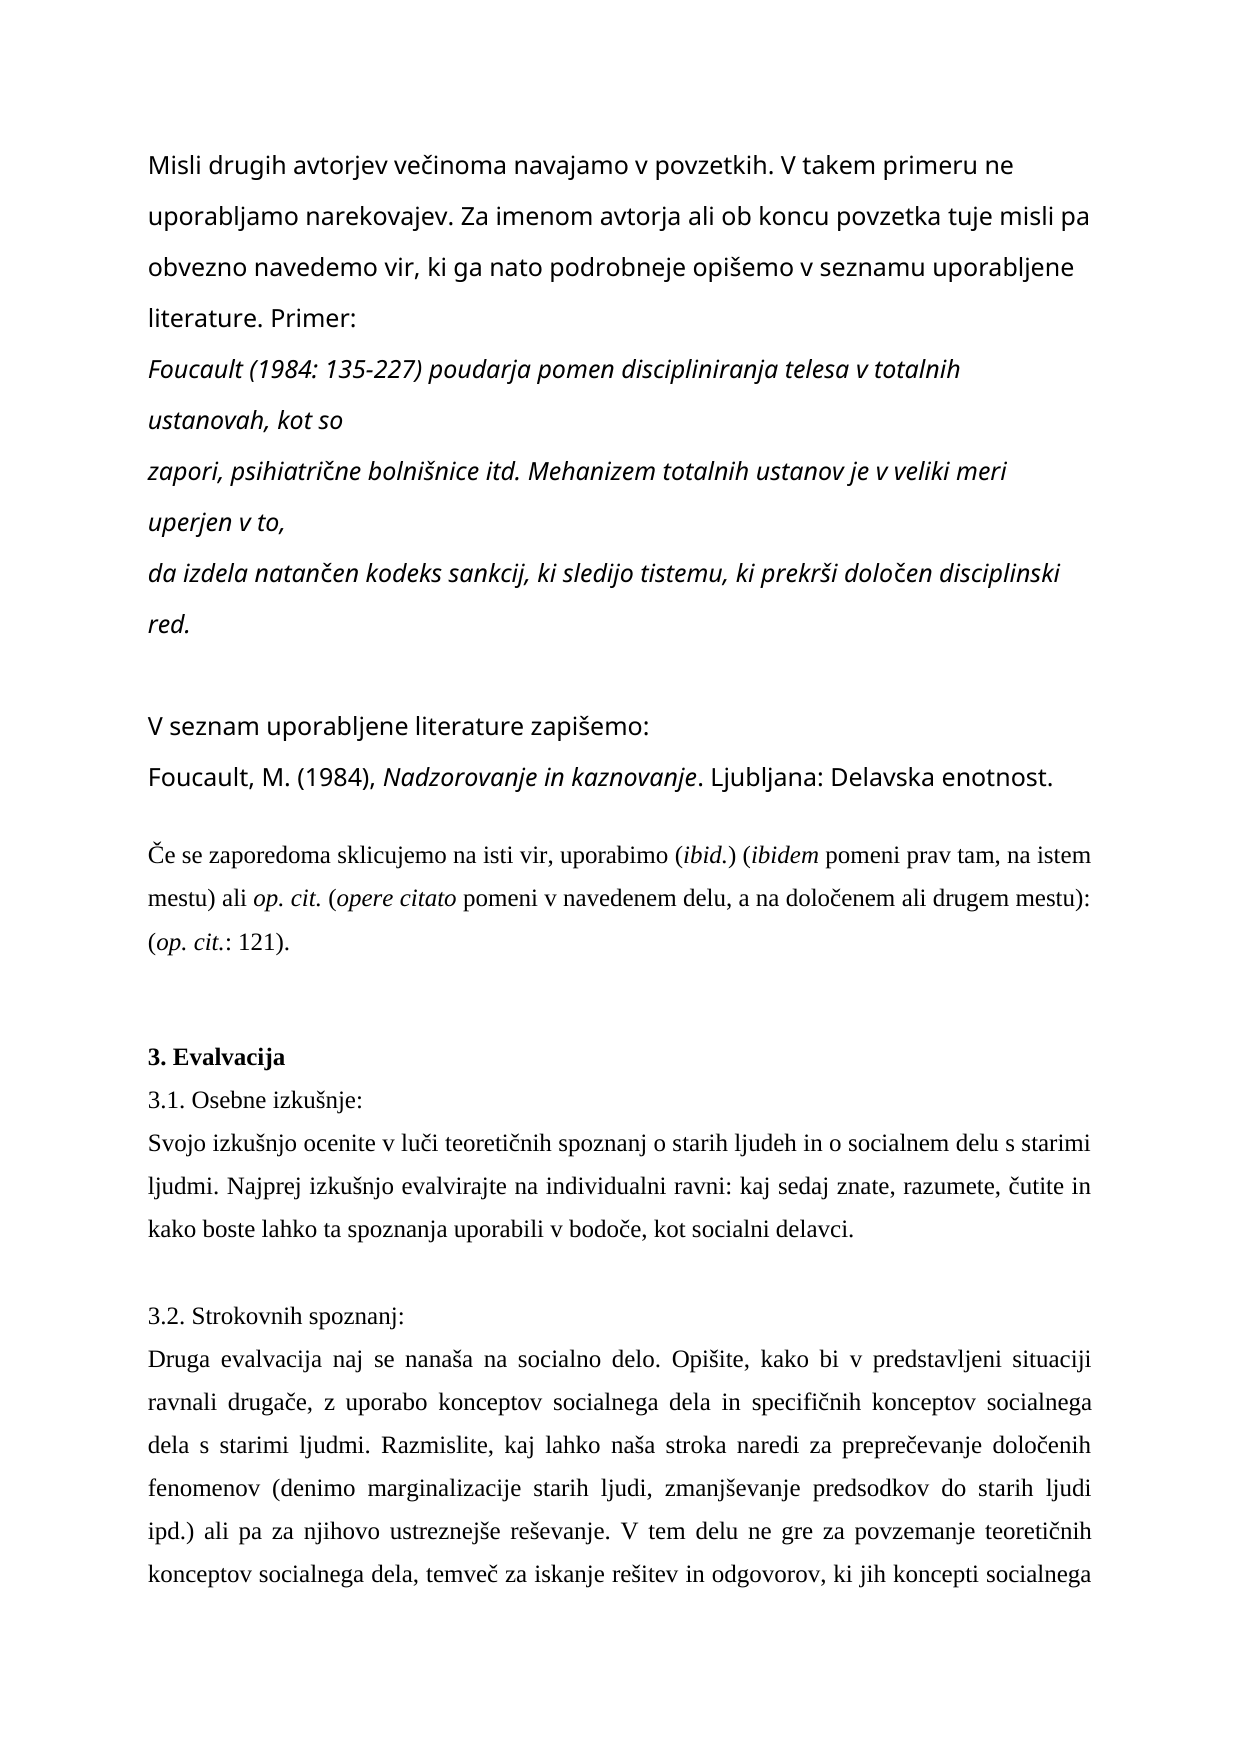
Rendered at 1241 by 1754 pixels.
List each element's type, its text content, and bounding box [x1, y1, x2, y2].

text Druga evalvacija naj se nanaša na socialno delo. Opišite, kako bi v predstavljeni situaciji ravnali drugače, z uporabo konceptov socialnega dela in specifičnih konceptov socialnega dela s starimi ljudmi. Razmislite, kaj lahko naša stroka naredi za preprečevanje določenih fenomenov (denimo marginalizacije starih ljudi, zmanjševanje predsodkov do starih ljudi ipd.) ali pa za njihovo ustreznejše reševanje. V tem delu ne gre za povzemanje teoretičnih konceptov socialnega dela, temveč za iskanje rešitev in odgovorov, ki jih koncepti socialnega [148, 1344, 1093, 1588]
text Foucault (1984: 135-227) poudarja pomen discipliniranja telesa v totalnih ustanovah, kot so [148, 352, 1093, 437]
text 3.1. Osebne izkušnje: [148, 1085, 1093, 1114]
text Misli drugih avtorjev večinoma navajamo v povzetkih. V takem primeru ne uporabljamo narekovajev. Za imenom avtorja ali ob koncu povzetka tuje misli pa obvezno navedemo vir, ki ga nato podrobneje opišemo v seznamu uporabljene literature. Primer: [148, 148, 1093, 335]
text zapori, psihiatrične bolnišnice itd. Mehanizem totalnih ustanov je v veliki meri uperjen v to, [148, 454, 1093, 539]
text da izdela natančen kodeks sankcij, ki sledijo tistemu, ki prekrši določen disciplinski red. [148, 556, 1093, 641]
text 3.2. Strokovnih spoznanj: [148, 1301, 1093, 1329]
text Svojo izkušnjo ocenite v luči teoretičnih spoznanj o starih ljudeh in o socialnem delu s starimi ljudmi. Najprej izkušnjo evalvirajte na individualni ravni: kaj sedaj znate, razumete, čutite in kako boste lahko ta spoznanja uporabili v bodoče, kot socialni delavci. [148, 1128, 1093, 1243]
text Če se zaporedoma sklicujemo na isti vir, uporabimo (ibid.) (ibidem pomeni prav tam, na istem mestu) ali op. cit. (opere citato pomeni v navedenem delu, a na določenem ali drugem mestu): (op. cit.: 121). [148, 840, 1093, 955]
text 3. Evalvacija [148, 1042, 1093, 1071]
text Foucault, M. (1984), Nadzorovanje in kaznovanje. Ljubljana: Delavska enotnost. [148, 760, 1093, 794]
text V seznam uporabljene literature zapišemo: [148, 709, 1093, 743]
